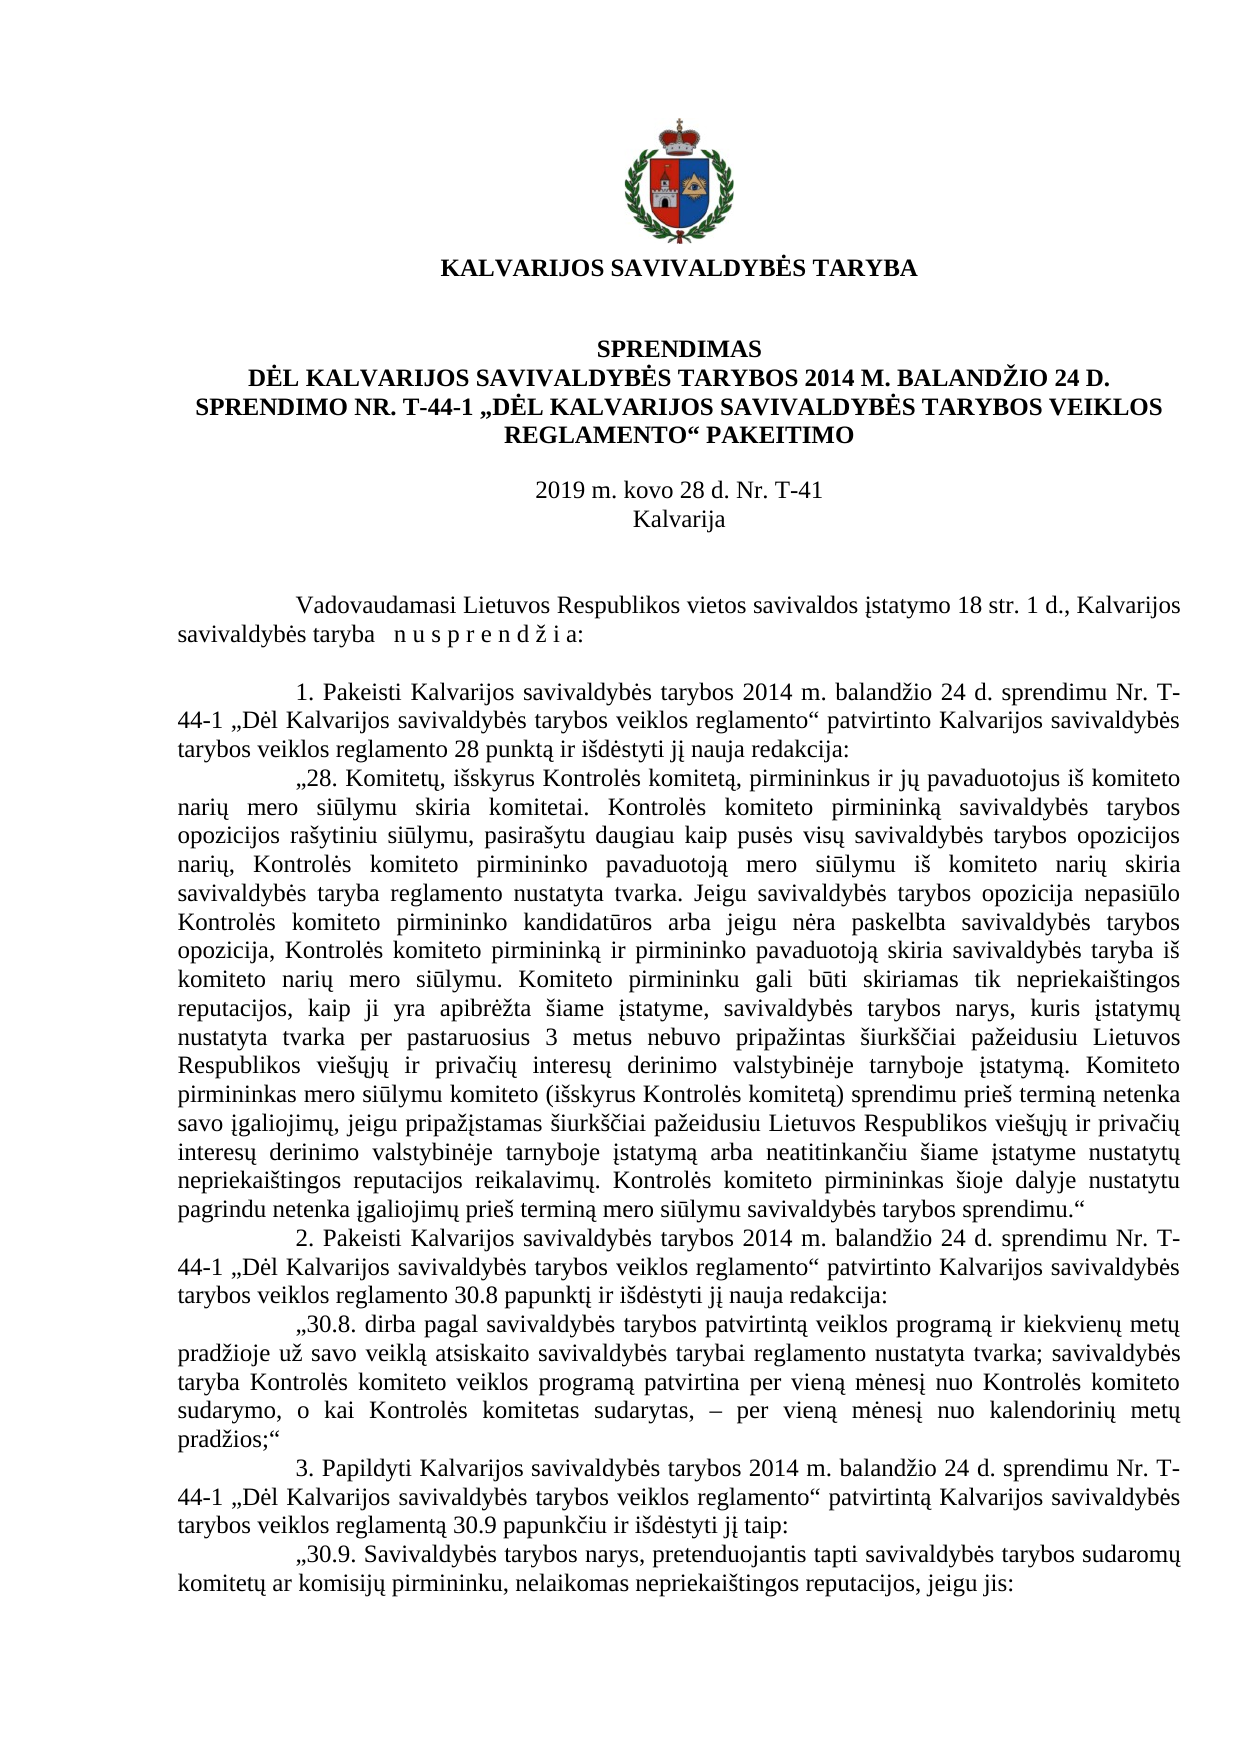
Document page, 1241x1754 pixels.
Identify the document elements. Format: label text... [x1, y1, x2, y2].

text Kalvarija [177, 504, 1181, 533]
text 3. Papildyti Kalvarijos savivaldybės tarybos 2014 m. balandžio 24 d. sprendimu Nr. T-44-1 „Dėl Kalvarijos savivaldybės tarybos veiklos reglamento“ patvirtintą Kalvarijos savivaldybės tarybos veiklos reglamentą 30.9 papunkčiu ir išdėstyti jį taip: [177, 1453, 1181, 1539]
text 2019 m. kovo 28 d. Nr. T-41 [177, 476, 1181, 504]
text „28. Komitetų, išskyrus Kontrolės komitetą, pirmininkus ir jų pavaduotojus iš komiteto narių mero siūlymu skiria komitetai. Kontrolės komiteto pirmininką savivaldybės tarybos opozicijos rašytiniu siūlymu, pasirašytu daugiau kaip pusės visų savivaldybės tarybos opozicijos narių, Kontrolės komiteto pirmininko pavaduotoją mero siūlymu iš komiteto narių skiria savivaldybės taryba reglamento nustatyta tvarka. Jeigu savivaldybės tarybos opozicija nepasiūlo Kontrolės komiteto pirmininko kandidatūros arba jeigu nėra paskelbta savivaldybės tarybos opozicija, Kontrolės komiteto pirmininką ir pirmininko pavaduotoją skiria savivaldybės taryba iš komiteto narių mero siūlymu. Komiteto pirmininku gali būti skiriamas tik nepriekaištingos reputacijos, kaip ji yra apibrėžta šiame įstatyme, savivaldybės tarybos narys, kuris įstatymų nustatyta tvarka per pastaruosius 3 metus nebuvo pripažintas šiurkščiai pažeidusiu Lietuvos Respublikos viešųjų ir privačių interesų derinimo valstybinėje tarnyboje įstatymą. Komiteto pirmininkas mero siūlymu komiteto (išskyrus Kontrolės komitetą) sprendimu prieš terminą netenka savo įgaliojimų, jeigu pripažįstamas šiurkščiai pažeidusiu Lietuvos Respublikos viešųjų ir privačių interesų derinimo valstybinėje tarnyboje įstatymą arba neatitinkančiu šiame įstatyme nustatytų nepriekaištingos reputacijos reikalavimų. Kontrolės komiteto pirmininkas šioje dalyje nustatytu pagrindu netenka įgaliojimų prieš terminą mero siūlymu savivaldybės tarybos sprendimu.“ [177, 763, 1181, 1223]
text 2. Pakeisti Kalvarijos savivaldybės tarybos 2014 m. balandžio 24 d. sprendimu Nr. T-44-1 „Dėl Kalvarijos savivaldybės tarybos veiklos reglamento“ patvirtinto Kalvarijos savivaldybės tarybos veiklos reglamento 30.8 papunktį ir išdėstyti jį nauja redakcija: [177, 1223, 1181, 1309]
text Vadovaudamasi Lietuvos Respublikos vietos savivaldos įstatymo 18 str. 1 d., Kalvarijos savivaldybės taryba n u s p r e n d ž i a: [177, 591, 1181, 648]
text SPRENDIMAS [177, 334, 1181, 363]
text „30.8. dirba pagal savivaldybės tarybos patvirtintą veiklos programą ir kiekvienų metų pradžioje už savo veiklą atsiskaito savivaldybės tarybai reglamento nustatyta tvarka; savivaldybės taryba Kontrolės komiteto veiklos programą patvirtina per vieną mėnesį nuo Kontrolės komiteto sudarymo, o kai Kontrolės komitetas sudarytas, – per vieną mėnesį nuo kalendorinių metų pradžios;“ [177, 1309, 1181, 1453]
text 1. Pakeisti Kalvarijos savivaldybės tarybos 2014 m. balandžio 24 d. sprendimu Nr. T-44-1 „Dėl Kalvarijos savivaldybės tarybos veiklos reglamento“ patvirtinto Kalvarijos savivaldybės tarybos veiklos reglamento 28 punktą ir išdėstyti jį nauja redakcija: [177, 677, 1181, 763]
text DĖL KALVARIJOS SAVIVALDYBĖS TARYBOS 2014 M. BALANDŽIO 24 D. SPRENDIMO NR. T-44-1 „DĖL KALVARIJOS SAVIVALDYBĖS TARYBOS VEIKLOS REGLAMENTO“ PAKEITIMO [177, 363, 1181, 449]
text KALVARIJOS SAVIVALDYBĖS TARYBA [177, 253, 1181, 281]
text „30.9. Savivaldybės tarybos narys, pretenduojantis tapti savivaldybės tarybos sudaromų komitetų ar komisijų pirmininku, nelaikomas nepriekaištingos reputacijos, jeigu jis: [177, 1539, 1181, 1597]
